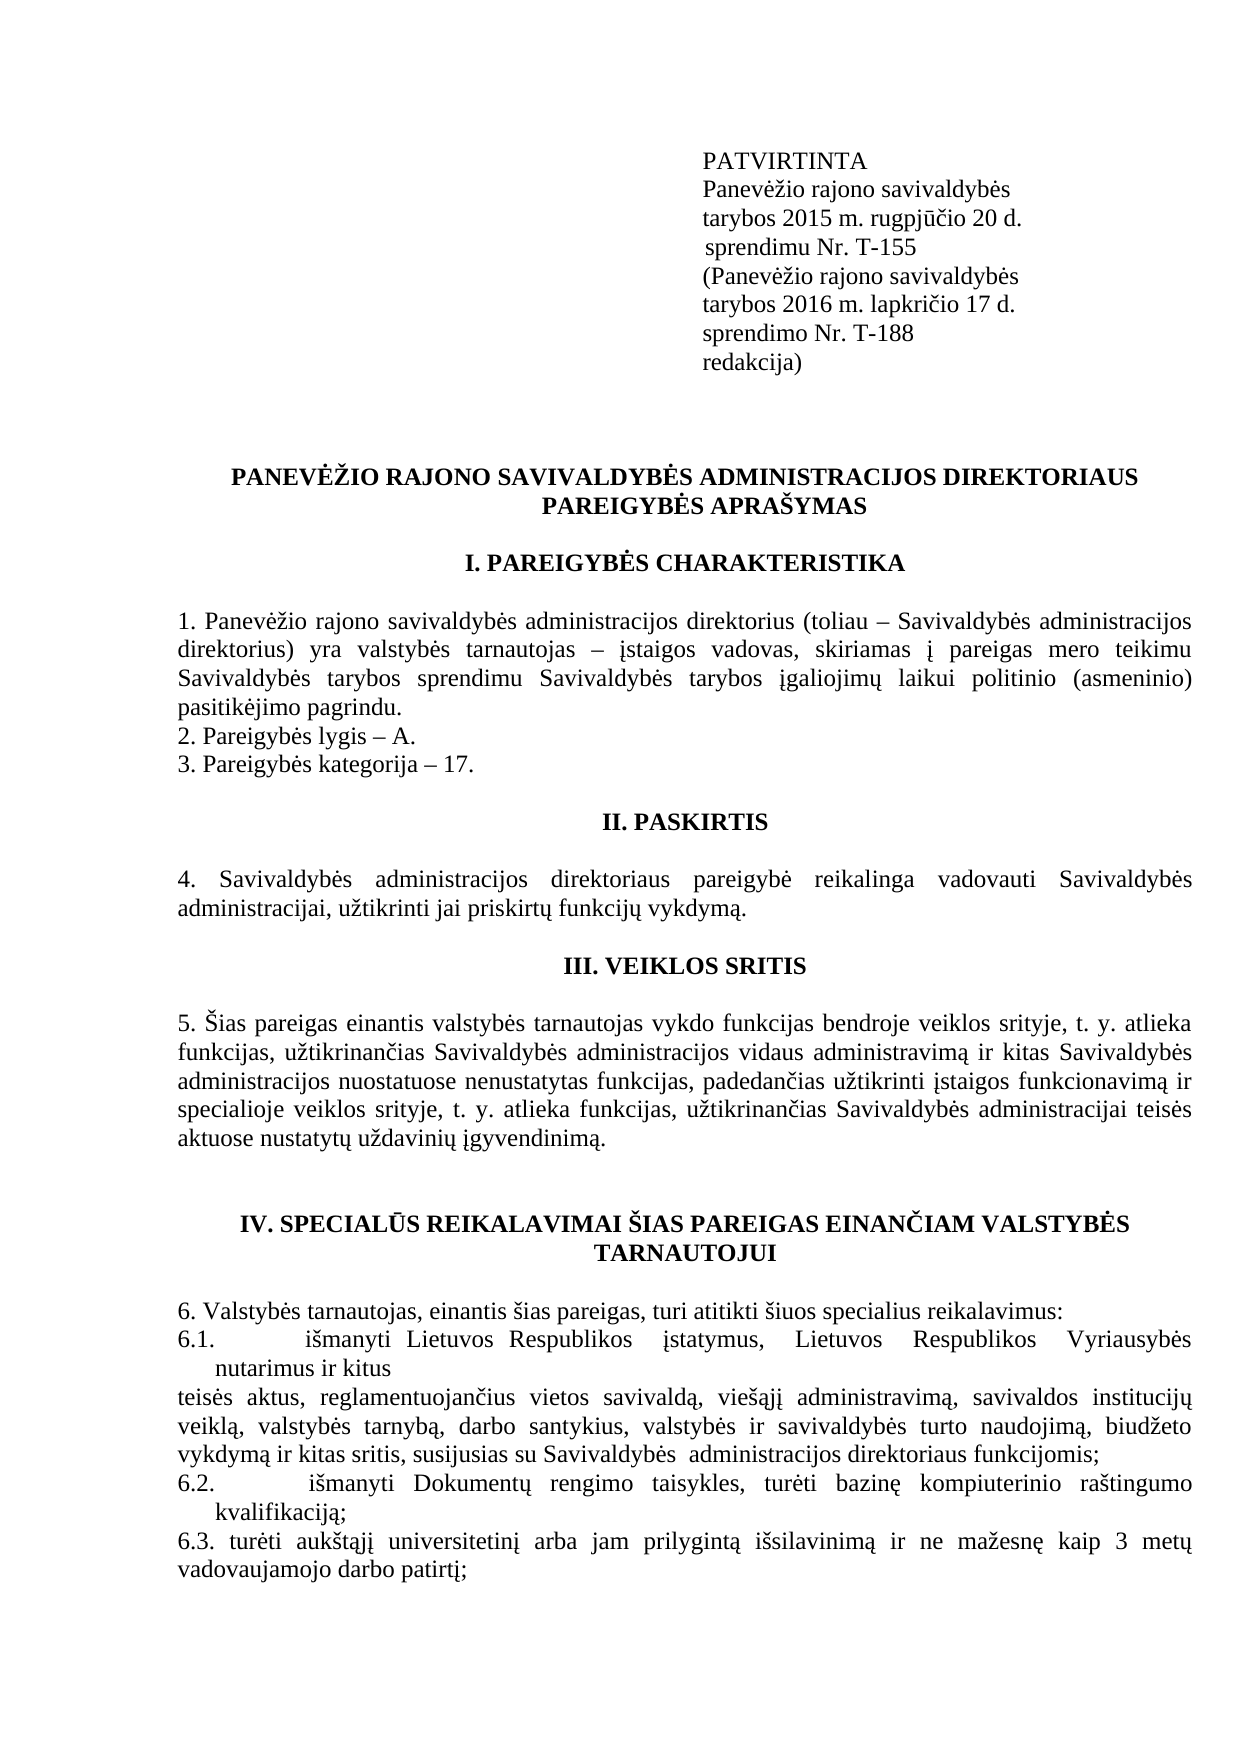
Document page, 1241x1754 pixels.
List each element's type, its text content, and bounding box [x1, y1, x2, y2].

text 6. Valstybės tarnautojas, einantis šias pareigas, turi atitikti šiuos specialius reikalavimus: [177, 1296, 1193, 1324]
text sprendimo Nr. T-188 [177, 318, 1193, 347]
text PANEVĖŽIO RAJONO SAVIVALDYBĖS ADMINISTRACIJOS DIREKTORIAUS PAREIGYBĖS APRAŠYMAS [177, 462, 1193, 519]
text 5. Šias pareigas einantis valstybės tarnautojas vykdo funkcijas bendroje veiklos srityje, t. y. atlieka funkcijas, užtikrinančias Savivaldybės administracijos vidaus administravimą ir kitas Savivaldybės administracijos nuostatuose nenustatytas funkcijas, padedančias užtikrinti įstaigos funkcionavimą ir specialioje veiklos srityje, t. y. atlieka funkcijas, užtikrinančias Savivaldybės administracijai teisės aktuose nustatytų uždavinių įgyvendinimą. [177, 1008, 1193, 1152]
text Panevėžio rajono savivaldybės [177, 174, 1193, 203]
text redakcija) [177, 347, 1193, 376]
text 3. Pareigybės kategorija – 17. [177, 749, 1193, 778]
text (Panevėžio rajono savivaldybės [177, 261, 1193, 289]
text 2. Pareigybės lygis – A. [177, 721, 1193, 749]
text tarybos 2015 m. rugpjūčio 20 d. [177, 203, 1193, 232]
text PATVIRTINTA [177, 146, 1193, 174]
text 6.2. išmanyti Dokumentų rengimo taisykles, turėti bazinę kompiuterinio raštingumo kvalifikaciją; [177, 1468, 1193, 1526]
text I. PAREIGYBĖS CHARAKTERISTIKA [177, 548, 1193, 577]
subtitle IV. SPECIALŪS REIKALAVIMAI ŠIAS PAREIGAS EINANČIAM VALSTYBĖS TARNAUTOJUI [177, 1209, 1193, 1267]
text teisės aktus, reglamentuojančius vietos savivaldą, viešąjį administravimą, savivaldos institucijų veiklą, valstybės tarnybą, darbo santykius, valstybės ir savivaldybės turto naudojimą, biudžeto vykdymą ir kitas sritis, susijusias su Savivaldybės administracijos direktoriaus funkcijomis; [177, 1382, 1193, 1468]
text 6.3. turėti aukštąjį universitetinį arba jam prilygintą išsilavinimą ir ne mažesnę kaip 3 metų vadovaujamojo darbo patirtį; [177, 1526, 1193, 1583]
text III. VEIKLOS SRITIS [177, 951, 1193, 979]
text II. PASKIRTIS [177, 807, 1193, 836]
text 4. Savivaldybės administracijos direktoriaus pareigybė reikalinga vadovauti Savivaldybės administracijai, užtikrinti jai priskirtų funkcijų vykdymą. [177, 864, 1193, 922]
text 1. Panevėžio rajono savivaldybės administracijos direktorius (toliau – Savivaldybės administracijos direktorius) yra valstybės tarnautojas – įstaigos vadovas, skiriamas į pareigas mero teikimu Savivaldybės tarybos sprendimu Savivaldybės tarybos įgaliojimų laikui politinio (asmeninio) pasitikėjimo pagrindu. [177, 606, 1193, 721]
text sprendimu Nr. T-155 [177, 232, 1193, 261]
text tarybos 2016 m. lapkričio 17 d. [177, 289, 1193, 318]
text 6.1. išmanyti Lietuvos Respublikos įstatymus, Lietuvos Respublikos Vyriausybės nutarimus ir kitus [177, 1324, 1193, 1382]
